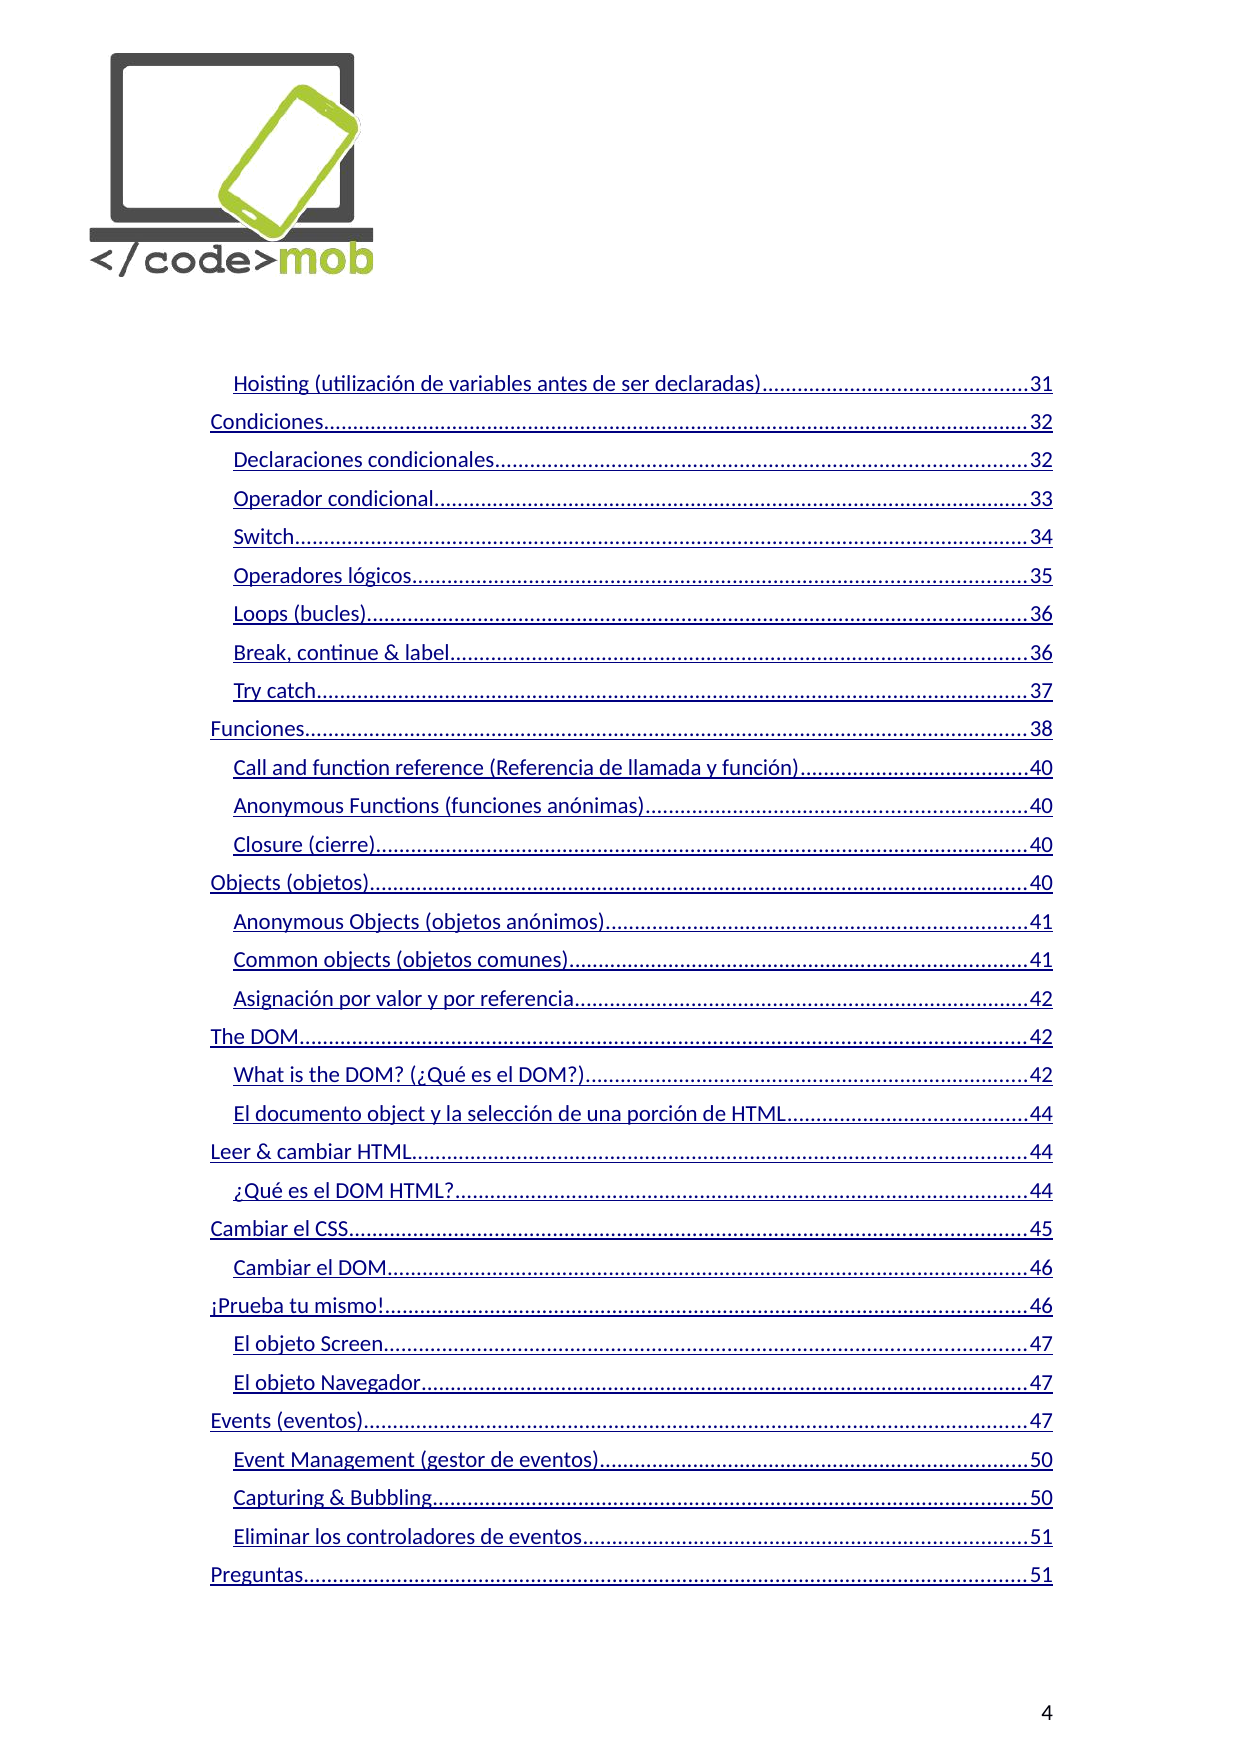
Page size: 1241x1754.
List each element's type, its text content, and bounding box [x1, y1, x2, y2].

text Break, continue & label 36 [233, 638, 1053, 662]
text Operadores lógicos 35 [233, 561, 1053, 585]
text El objeto Navegador 47 [233, 1368, 1053, 1392]
text Eliminar los controladores de eventos 51 [233, 1522, 1053, 1546]
text Condiciones 32 [210, 407, 1053, 431]
text Declaraciones condicionales 32 [233, 446, 1053, 470]
text Capturing & Bubbling 50 [233, 1483, 1053, 1507]
text Event Management (gestor de eventos) 50 [233, 1445, 1053, 1469]
text Common objects (objetos comunes) 41 [233, 945, 1053, 969]
text ¿Qué es el DOM HTML? 44 [233, 1176, 1053, 1200]
text El documento object y la selección de una porción de HTML 44 [233, 1099, 1053, 1123]
text Cambiar el DOM 46 [233, 1253, 1053, 1277]
text Call and function reference (Referencia de llamada y función) 40 [233, 753, 1053, 777]
text The DOM 42 [210, 1022, 1053, 1046]
text Leer & cambiar HTML 44 [210, 1137, 1053, 1162]
text Loops (bucles) 36 [233, 599, 1053, 623]
text Cambiar el CSS 45 [210, 1214, 1053, 1238]
text What is the DOM? (¿Qué es el DOM?) 42 [233, 1061, 1053, 1085]
text Anonymous Objects (objetos anónimos) 41 [233, 907, 1053, 931]
text Anonymous Functions (funciones anónimas) 40 [233, 791, 1053, 816]
text El objeto Screen 47 [233, 1329, 1053, 1354]
text Switch 34 [233, 522, 1053, 547]
text Try catch 37 [233, 676, 1053, 700]
text Objects (objetos) 40 [210, 868, 1053, 892]
text Closure (cierre) 40 [233, 830, 1053, 854]
picture [89, 53, 374, 277]
text Events (eventos) 47 [210, 1406, 1053, 1431]
text Preguntas 51 [210, 1560, 1053, 1584]
text Asignación por valor y por referencia 42 [233, 984, 1053, 1008]
text ¡Prueba tu mismo! 46 [210, 1291, 1053, 1315]
text Operador condicional 33 [233, 484, 1053, 508]
text Hoisting (utilización de variables antes de ser declaradas) 31 [233, 369, 1053, 393]
text Funciones 38 [210, 714, 1053, 739]
